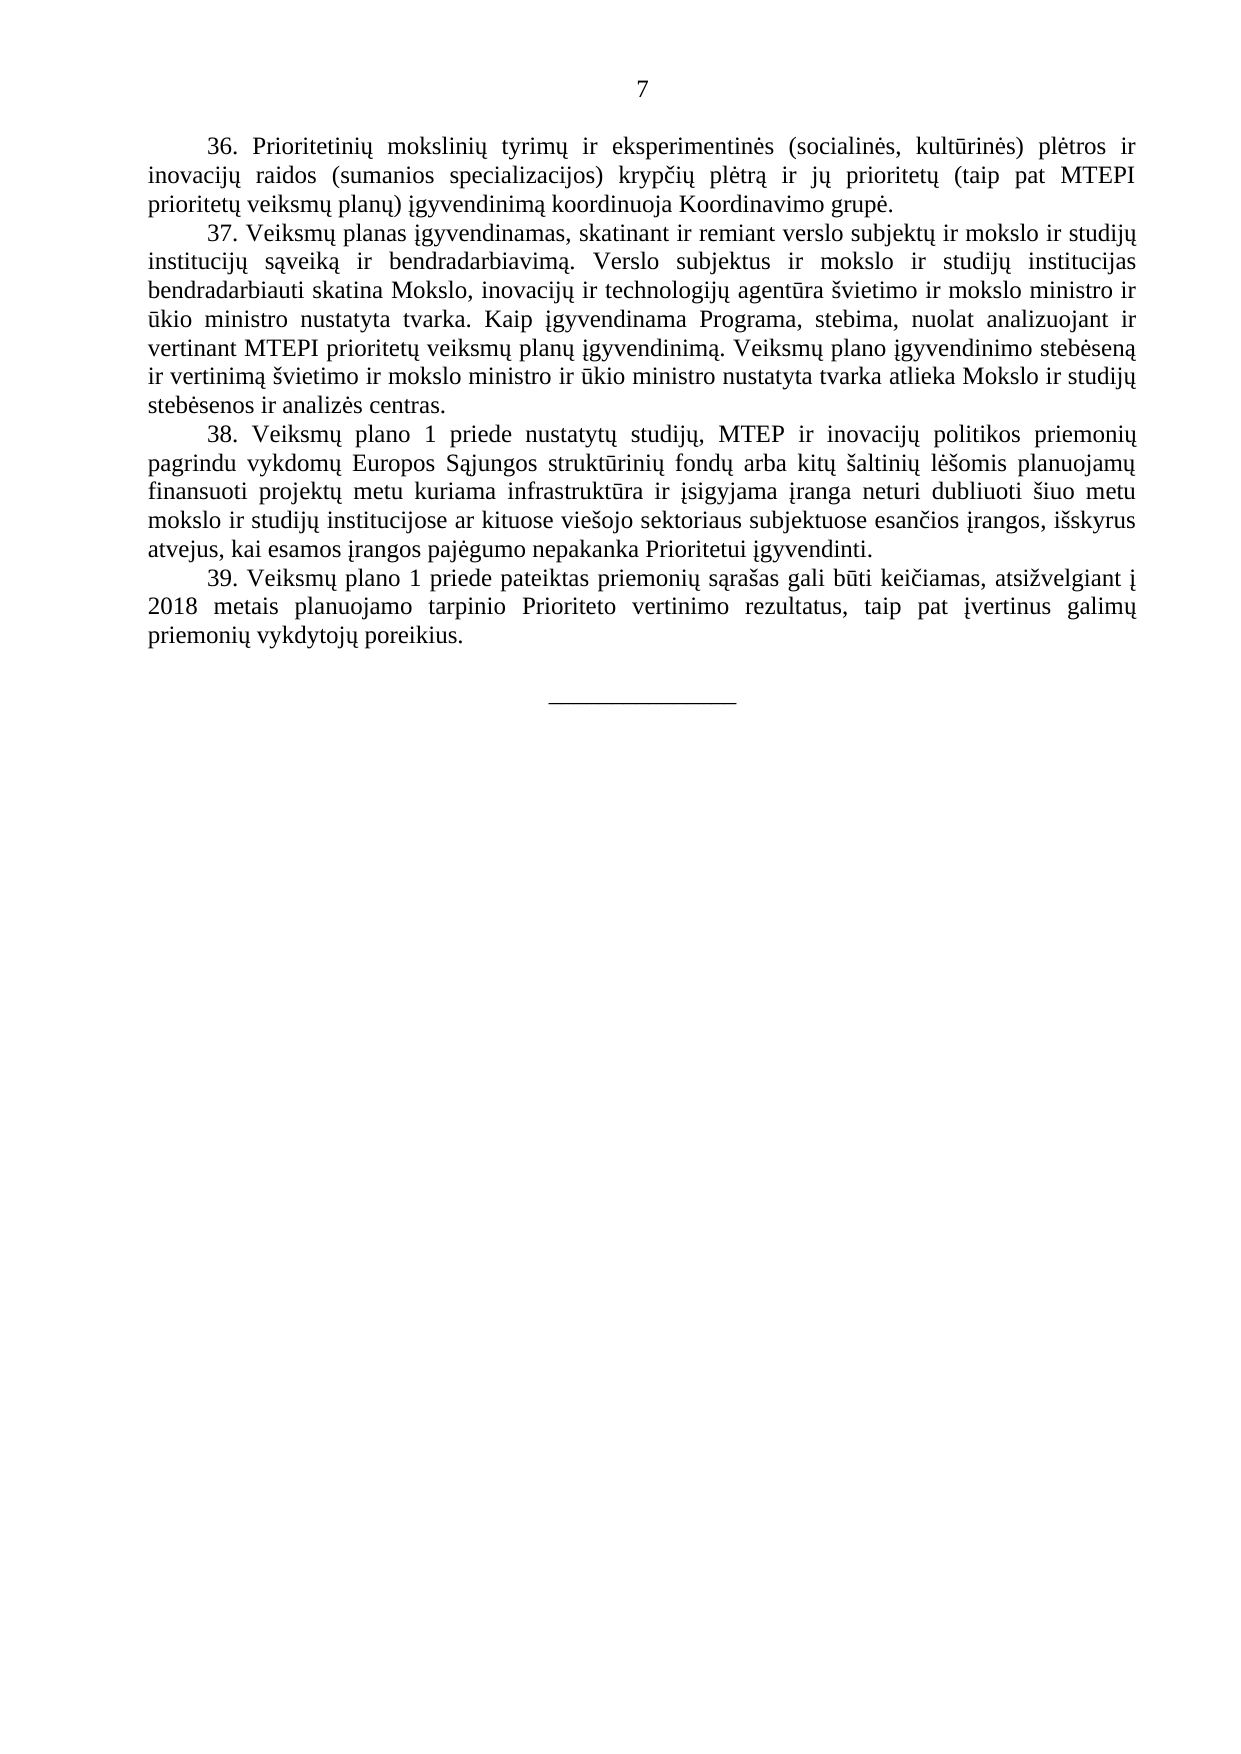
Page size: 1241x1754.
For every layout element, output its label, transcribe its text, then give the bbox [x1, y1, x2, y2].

text 38. Veiksmų plano 1 priede nustatytų studijų, MTEP ir inovacijų politikos priemonių pagrindu vykdomų Europos Sąjungos struktūrinių fondų arba kitų šaltinių lėšomis planuojamų finansuoti projektų metu kuriama infrastruktūra ir įsigyjama įranga neturi dubliuoti šiuo metu mokslo ir studijų institucijose ar kituose viešojo sektoriaus subjektuose esančios įrangos, išskyrus atvejus, kai esamos įrangos pajėgumo nepakanka Prioritetui įgyvendinti. [148, 419, 1137, 563]
text 36. Prioritetinių mokslinių tyrimų ir eksperimentinės (socialinės, kultūrinės) plėtros ir inovacijų raidos (sumanios specializacijos) krypčių plėtrą ir jų prioritetų (taip pat MTEPI prioritetų veiksmų planų) įgyvendinimą koordinuoja Koordinavimo grupė. [148, 131, 1137, 218]
text 37. Veiksmų planas įgyvendinamas, skatinant ir remiant verslo subjektų ir mokslo ir studijų institucijų sąveiką ir bendradarbiavimą. Verslo subjektus ir mokslo ir studijų institucijas bendradarbiauti skatina Mokslo, inovacijų ir technologijų agentūra švietimo ir mokslo ministro ir ūkio ministro nustatyta tvarka. Kaip įgyvendinama Programa, stebima, nuolat analizuojant ir vertinant MTEPI prioritetų veiksmų planų įgyvendinimą. Veiksmų plano įgyvendinimo stebėseną ir vertinimą švietimo ir mokslo ministro ir ūkio ministro nustatyta tvarka atlieka Mokslo ir studijų stebėsenos ir analizės centras. [148, 218, 1137, 419]
text _______________ [148, 678, 1137, 706]
text 39. Veiksmų plano 1 priede pateiktas priemonių sąrašas gali būti keičiamas, atsižvelgiant į 2018 metais planuojamo tarpinio Prioriteto vertinimo rezultatus, taip pat įvertinus galimų priemonių vykdytojų poreikius. [148, 563, 1137, 649]
